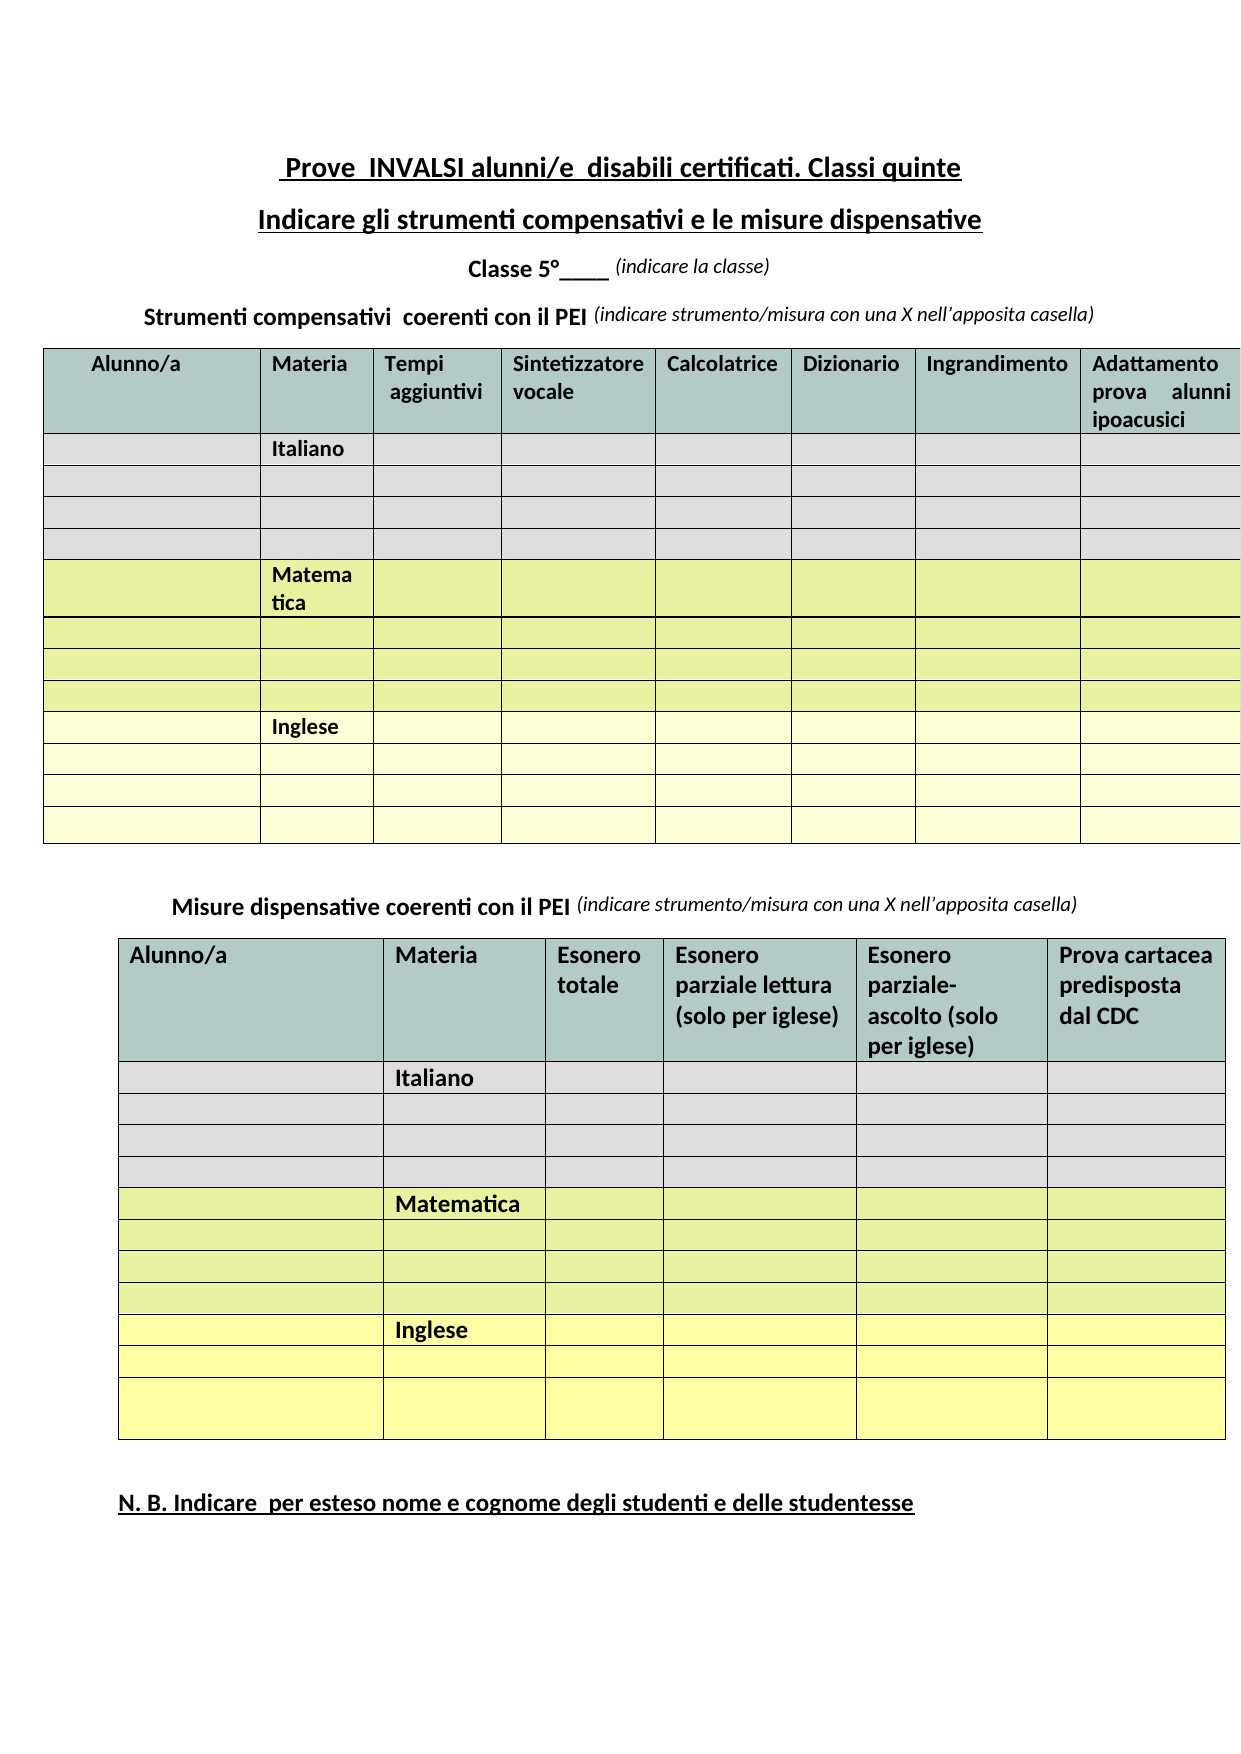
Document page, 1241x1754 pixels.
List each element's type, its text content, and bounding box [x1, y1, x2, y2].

table_cell Matematica [261, 560, 373, 616]
table_cell [664, 1094, 856, 1124]
text Indicare gli strumenti compensativi e le misure dispensative [118, 201, 1122, 237]
table_cell [792, 649, 915, 679]
table_cell [664, 1188, 856, 1219]
table_cell [374, 434, 501, 464]
table_cell [656, 497, 791, 528]
table_cell [546, 1094, 663, 1124]
table_cell [502, 497, 655, 528]
table_cell [1081, 681, 1240, 711]
table_cell [119, 1251, 383, 1282]
table_cell [384, 1125, 545, 1156]
table_cell [44, 681, 260, 711]
table_cell [916, 497, 1080, 528]
table_header Prova cartacea predisposta dal CDC [1048, 939, 1225, 1061]
table_cell [792, 529, 915, 559]
table_cell [857, 1251, 1047, 1282]
table_cell [916, 712, 1080, 743]
table_cell [664, 1283, 856, 1313]
table_cell [374, 560, 501, 616]
table_header Esonero totale [546, 939, 663, 1061]
text N. B. Indicare per esteso nome e cognome degli studenti e delle studentesse [118, 1487, 1122, 1517]
table_cell [1048, 1094, 1225, 1124]
table_cell [546, 1283, 663, 1313]
table_cell [792, 466, 915, 496]
table_cell [1081, 529, 1240, 559]
table_cell [792, 712, 915, 743]
table_cell [664, 1378, 856, 1408]
table_cell [1081, 775, 1240, 806]
table_cell [502, 807, 655, 842]
table_cell [1081, 712, 1240, 743]
table_header Materia [261, 349, 373, 433]
table_cell [1048, 1408, 1225, 1439]
text Strumenti compensativi coerenti con il PEI (indicare strumento/misura con una X nell’apposita casella) [118, 301, 1122, 331]
table_cell [546, 1378, 663, 1408]
table_cell [1048, 1346, 1225, 1377]
table_cell [916, 529, 1080, 559]
table_cell [664, 1157, 856, 1187]
table_cell [546, 1220, 663, 1250]
table_cell [119, 1315, 383, 1345]
table_cell [792, 618, 915, 648]
table_cell [261, 681, 373, 711]
table_cell [44, 529, 260, 559]
table_cell [546, 1408, 663, 1439]
table_cell [502, 775, 655, 806]
table_cell [1081, 744, 1240, 774]
table_cell [546, 1346, 663, 1377]
table_cell [857, 1062, 1047, 1093]
table_cell [916, 775, 1080, 806]
table_header Alunno/a [119, 939, 383, 1061]
table_cell [857, 1283, 1047, 1313]
table_cell [374, 529, 501, 559]
table_cell [1081, 434, 1240, 464]
table_cell [916, 618, 1080, 648]
table_cell [1048, 1220, 1225, 1250]
table_header Dizionario [792, 349, 915, 433]
table_cell [1048, 1315, 1225, 1345]
table_cell Inglese [384, 1315, 545, 1345]
table_cell [261, 529, 373, 559]
table_cell [502, 560, 655, 616]
table_cell [1048, 1283, 1225, 1313]
table_cell [857, 1094, 1047, 1124]
table_cell [792, 744, 915, 774]
table_cell [384, 1408, 545, 1439]
table_cell [44, 807, 260, 842]
table_cell [119, 1283, 383, 1313]
table_header Ingrandimento [916, 349, 1080, 433]
table_cell [1048, 1125, 1225, 1156]
table_cell [384, 1346, 545, 1377]
table_cell [261, 807, 373, 842]
table_header Esonero parziale lettura (solo per iglese) [664, 939, 856, 1061]
table_cell [44, 434, 260, 464]
table_cell [374, 618, 501, 648]
table_cell [656, 560, 791, 616]
table_cell [792, 681, 915, 711]
table_cell [502, 744, 655, 774]
table_header Materia [384, 939, 545, 1061]
table_cell [502, 529, 655, 559]
table_cell [1081, 497, 1240, 528]
table_cell [656, 712, 791, 743]
table_cell [656, 434, 791, 464]
table_cell [1081, 649, 1240, 679]
table_cell [384, 1378, 545, 1408]
table_cell [546, 1062, 663, 1093]
table_cell [374, 744, 501, 774]
table_cell [384, 1094, 545, 1124]
table_header Esonero parziale- ascolto (solo per iglese) [857, 939, 1047, 1061]
table_cell [916, 434, 1080, 464]
table_cell [1048, 1378, 1225, 1408]
table_cell [44, 744, 260, 774]
table_cell [656, 649, 791, 679]
table_cell [502, 466, 655, 496]
table_cell [1048, 1188, 1225, 1219]
table_cell [119, 1408, 383, 1439]
table_cell [119, 1188, 383, 1219]
table_cell [664, 1346, 856, 1377]
table_cell [374, 712, 501, 743]
table_cell [857, 1220, 1047, 1250]
table_cell [656, 466, 791, 496]
table_cell [1081, 618, 1240, 648]
table_header Adattamento prova alunni ipoacusici [1081, 349, 1240, 433]
table_cell [374, 649, 501, 679]
table_cell [857, 1188, 1047, 1219]
table_cell [664, 1125, 856, 1156]
table_cell [546, 1157, 663, 1187]
table_cell [792, 497, 915, 528]
table_cell [916, 681, 1080, 711]
table_cell [664, 1251, 856, 1282]
table_cell [384, 1220, 545, 1250]
table_cell [1048, 1251, 1225, 1282]
table_cell [546, 1188, 663, 1219]
table_cell [384, 1251, 545, 1282]
table_cell [261, 497, 373, 528]
table_cell [119, 1378, 383, 1408]
table_cell [656, 807, 791, 842]
table_cell [261, 649, 373, 679]
text Prove INVALSI alunni/e disabili certificati. Classi quinte [118, 148, 1122, 184]
table_cell Italiano [384, 1062, 545, 1093]
table_cell [119, 1125, 383, 1156]
table_cell [664, 1315, 856, 1345]
table_cell [261, 618, 373, 648]
table_cell [1081, 560, 1240, 616]
table_cell [792, 434, 915, 464]
table_cell [546, 1125, 663, 1156]
table_cell [261, 744, 373, 774]
table_cell [656, 529, 791, 559]
table_cell [44, 712, 260, 743]
table_cell [792, 807, 915, 842]
table_cell [119, 1062, 383, 1093]
table_cell Italiano [261, 434, 373, 464]
table_header Calcolatrice [656, 349, 791, 433]
table_cell [656, 744, 791, 774]
table_cell [857, 1315, 1047, 1345]
table_cell [44, 466, 260, 496]
table_cell [916, 560, 1080, 616]
table_cell [44, 618, 260, 648]
table_cell [857, 1378, 1047, 1408]
table_cell [119, 1220, 383, 1250]
table_cell [1048, 1157, 1225, 1187]
table_cell Inglese [261, 712, 373, 743]
table_cell [119, 1346, 383, 1377]
table_cell [664, 1408, 856, 1439]
table_cell [792, 560, 915, 616]
table_cell [44, 560, 260, 616]
table_cell [916, 807, 1080, 842]
text Misure dispensative coerenti con il PEI (indicare strumento/misura con una X nell’apposita casella) [118, 891, 1122, 921]
table_cell [857, 1346, 1047, 1377]
table_cell [656, 775, 791, 806]
table_cell [502, 681, 655, 711]
table_cell [664, 1220, 856, 1250]
table_cell [374, 775, 501, 806]
text Classe 5°____ (indicare la classe) [118, 253, 1122, 284]
table_cell [119, 1094, 383, 1124]
table_cell [656, 681, 791, 711]
table_cell [916, 466, 1080, 496]
table_cell [374, 807, 501, 842]
table_cell [546, 1251, 663, 1282]
table_cell [44, 649, 260, 679]
table_cell [374, 497, 501, 528]
table_cell [374, 681, 501, 711]
table_cell [857, 1408, 1047, 1439]
table_cell [502, 618, 655, 648]
table_cell [792, 775, 915, 806]
table_cell [1081, 807, 1240, 842]
table_cell [1048, 1062, 1225, 1093]
table_cell [916, 649, 1080, 679]
table_cell [44, 775, 260, 806]
table_header Sintetizzatore vocale [502, 349, 655, 433]
table_cell [502, 434, 655, 464]
table_cell [1081, 466, 1240, 496]
table_cell [664, 1062, 856, 1093]
table_cell [384, 1157, 545, 1187]
table_cell [261, 775, 373, 806]
table_cell [916, 744, 1080, 774]
table_cell [857, 1157, 1047, 1187]
table_header Tempi aggiuntivi [374, 349, 501, 433]
table_cell [857, 1125, 1047, 1156]
table_cell Matematica [384, 1188, 545, 1219]
table_cell [502, 649, 655, 679]
table_cell [546, 1315, 663, 1345]
table_header Alunno/a [44, 349, 260, 433]
table_cell [119, 1157, 383, 1187]
table_cell [44, 497, 260, 528]
table_cell [384, 1283, 545, 1313]
table_cell [502, 712, 655, 743]
table_cell [261, 466, 373, 496]
table_cell [656, 618, 791, 648]
table_cell [374, 466, 501, 496]
